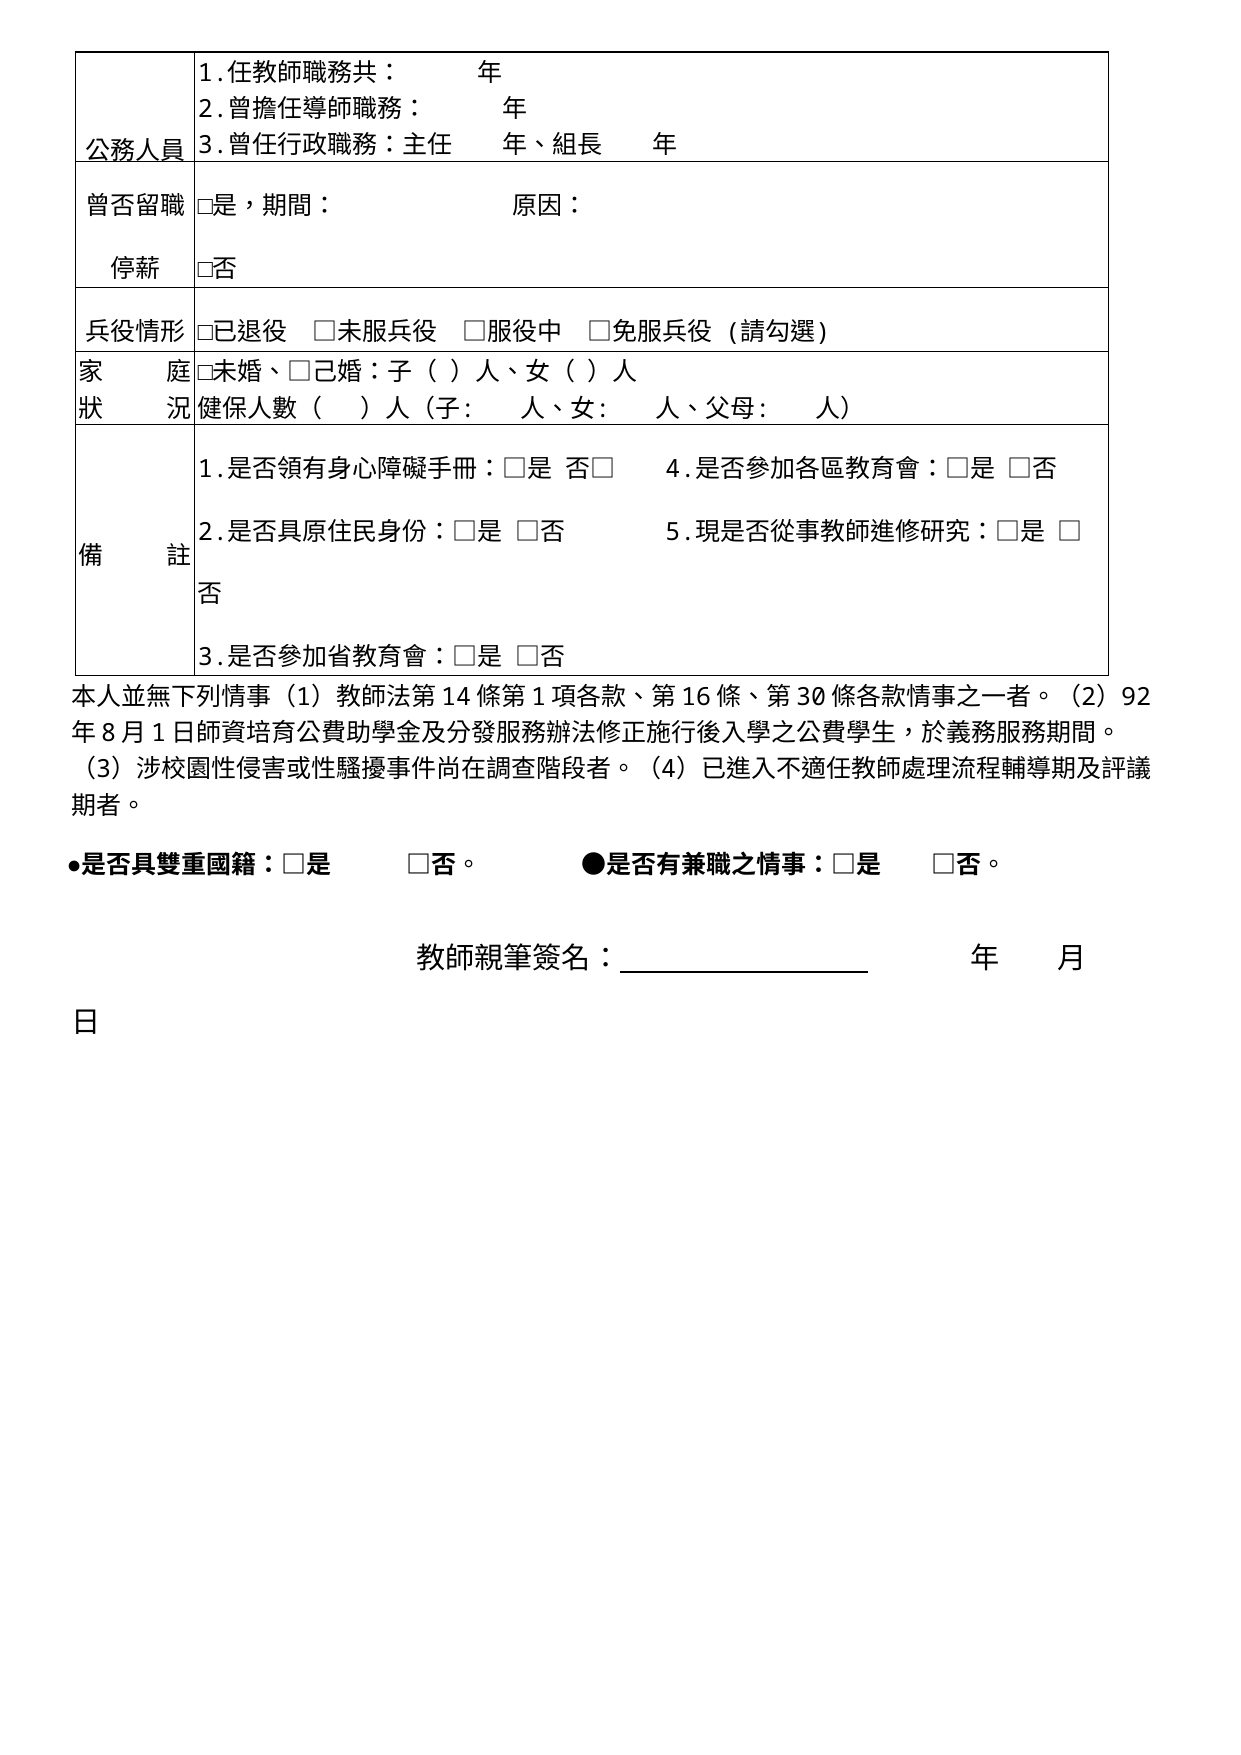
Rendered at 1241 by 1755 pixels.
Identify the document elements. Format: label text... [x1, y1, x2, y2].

table_cell □未婚、□己婚：子（ ）人、女（ ）人 健保人數（ ）人（子: 人、女: 人、父母: 人） [195, 352, 1108, 424]
text 本人並無下列情事（1）教師法第14條第1項各款、第16條、第30條各款情事之一者。（2）92年8月1日師資培育公費助學金及分發服務辦法修正施行後入學之公費學生，於義務服務期間。（3）涉校園性侵害或性騷擾事件尚在調查階段者。（4）已進入不適任教師處理流程輔導期及評議期者。 [71, 676, 1169, 821]
table_cell 曾否留職停薪 [76, 162, 194, 287]
table_cell □已退役 □未服兵役 □服役中 □免服兵役 (請勾選) [195, 288, 1108, 351]
table_cell 備 註 [76, 425, 194, 675]
table_cell 家 庭 狀 況 [76, 352, 194, 424]
text 教師親筆簽名： 年 月 日 [71, 935, 1169, 1041]
table_cell 1.任教師職務共： 年 2.曾擔任導師職務： 年 3.曾任行政職務：主任 年、組長 年 [195, 53, 1108, 161]
table_cell 公務人員 [76, 53, 194, 161]
table_cell 兵役情形 [76, 288, 194, 351]
table_cell □是，期間： 原因： □否 [195, 162, 1108, 287]
table_cell 1.是否領有身心障礙手冊：□是 否□ 4.是否參加各區教育會：□是 □否 2.是否具原住民身份：□是 □否 5.現是否從事教師進修研究：□是 □否 3.是否參加省教育會：□是 □否 [195, 425, 1108, 675]
text ●是否具雙重國籍：□是 □否。 ●是否有兼職之情事：□是 □否。 [41, 821, 1169, 884]
